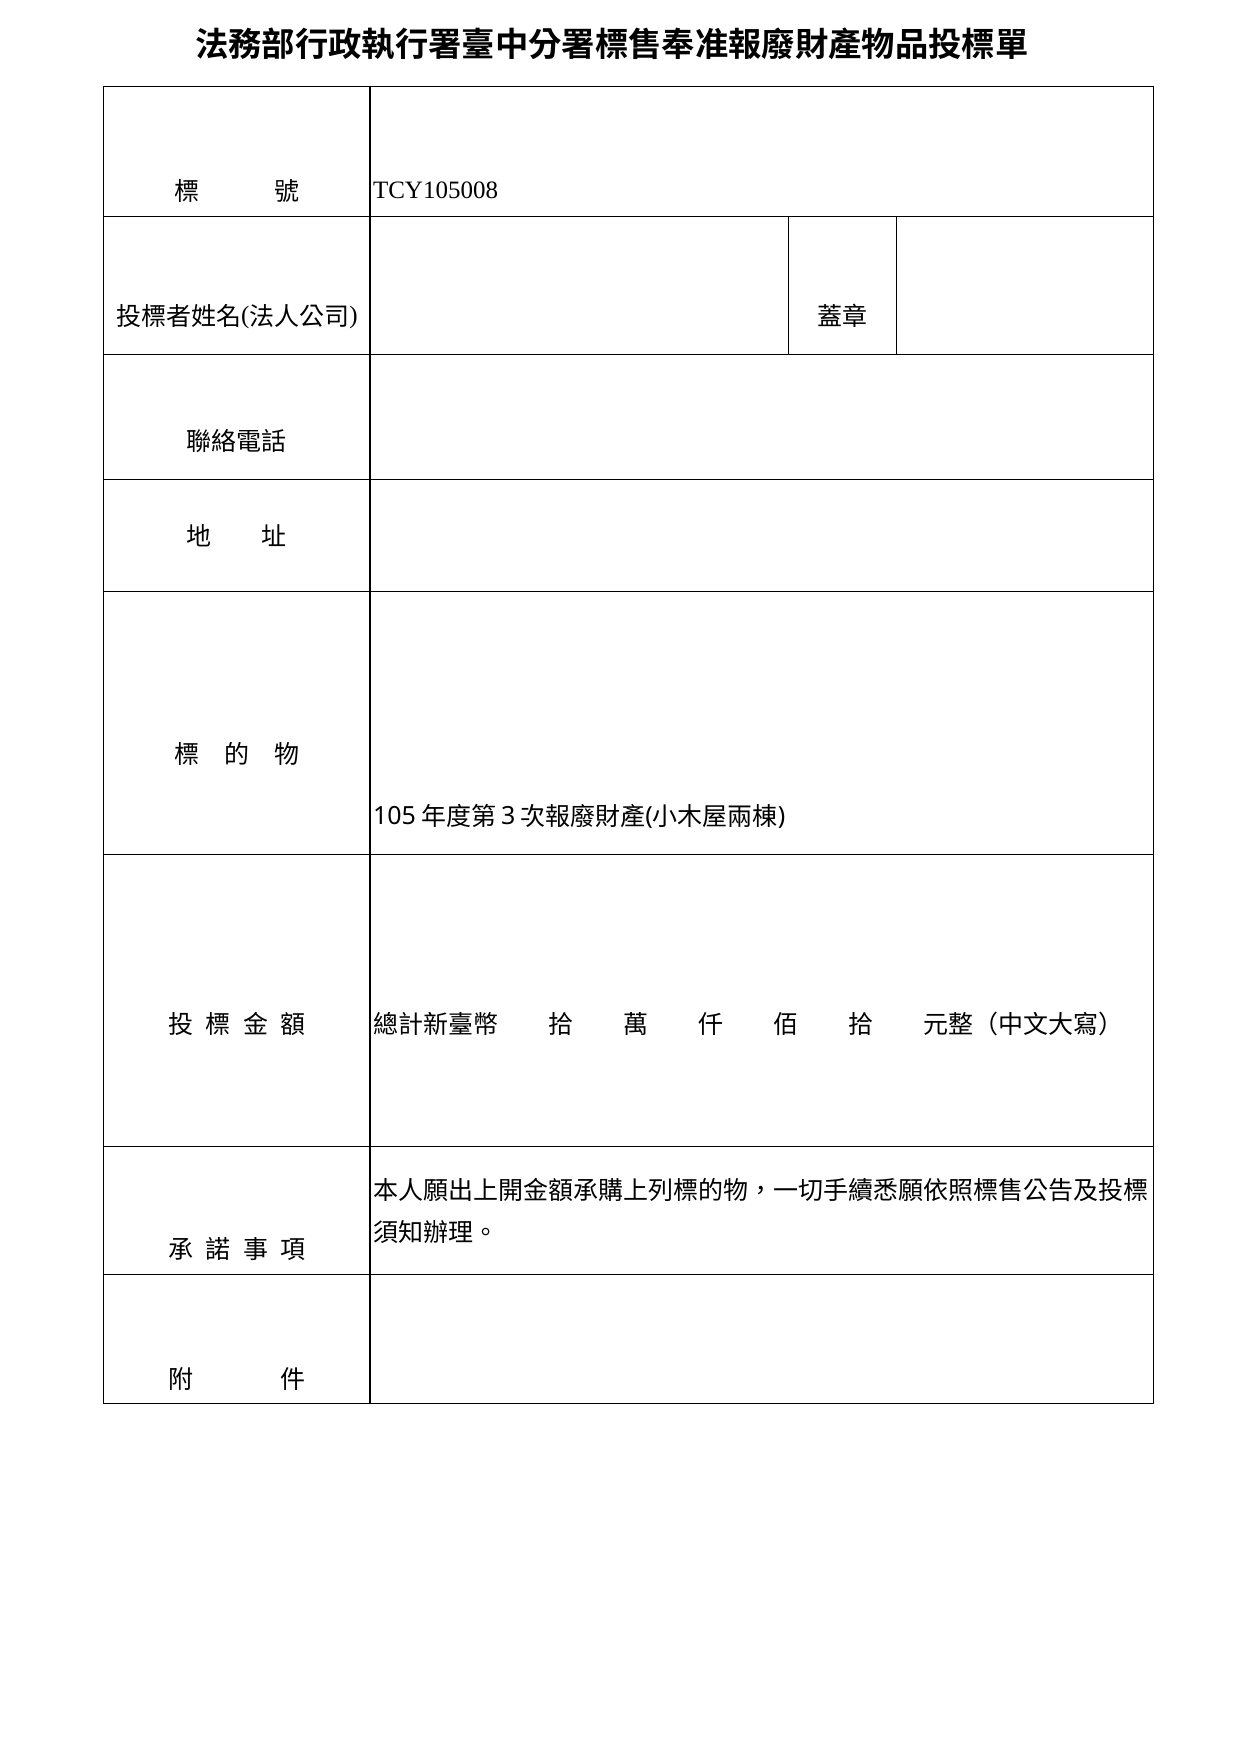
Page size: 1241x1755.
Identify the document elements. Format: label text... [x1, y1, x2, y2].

table_cell [371, 217, 788, 354]
table_cell 標 的 物 [104, 592, 369, 854]
table_header TCY105008 [371, 87, 1153, 216]
table_cell 承 諾 事 項 [104, 1147, 369, 1274]
table_cell 地 址 [104, 480, 369, 591]
table_cell [897, 217, 1153, 354]
table_cell 附 件 [104, 1275, 369, 1403]
table_cell 本人願出上開金額承購上列標的物，一切手續悉願依照標售公告及投標須知辦理。 [371, 1147, 1153, 1274]
table_cell 投標者姓名(法人公司) [104, 217, 369, 354]
table_cell [371, 355, 1153, 479]
table_cell 聯絡電話 [104, 355, 369, 479]
table_cell [371, 480, 1153, 591]
table_cell 投 標 金 額 [104, 855, 369, 1146]
table_cell 總計新臺幣 拾 萬 仟 佰 拾 元整（中文大寫） [371, 855, 1153, 1146]
table_header 標 號 [104, 87, 369, 216]
text 法務部行政執行署臺中分署標售奉准報廢財產物品投標單 [100, 23, 1122, 65]
table_cell [371, 1275, 1153, 1403]
table_cell 105年度第3次報廢財產(小木屋兩棟) [371, 592, 1153, 854]
table_cell 蓋章 [789, 217, 896, 354]
